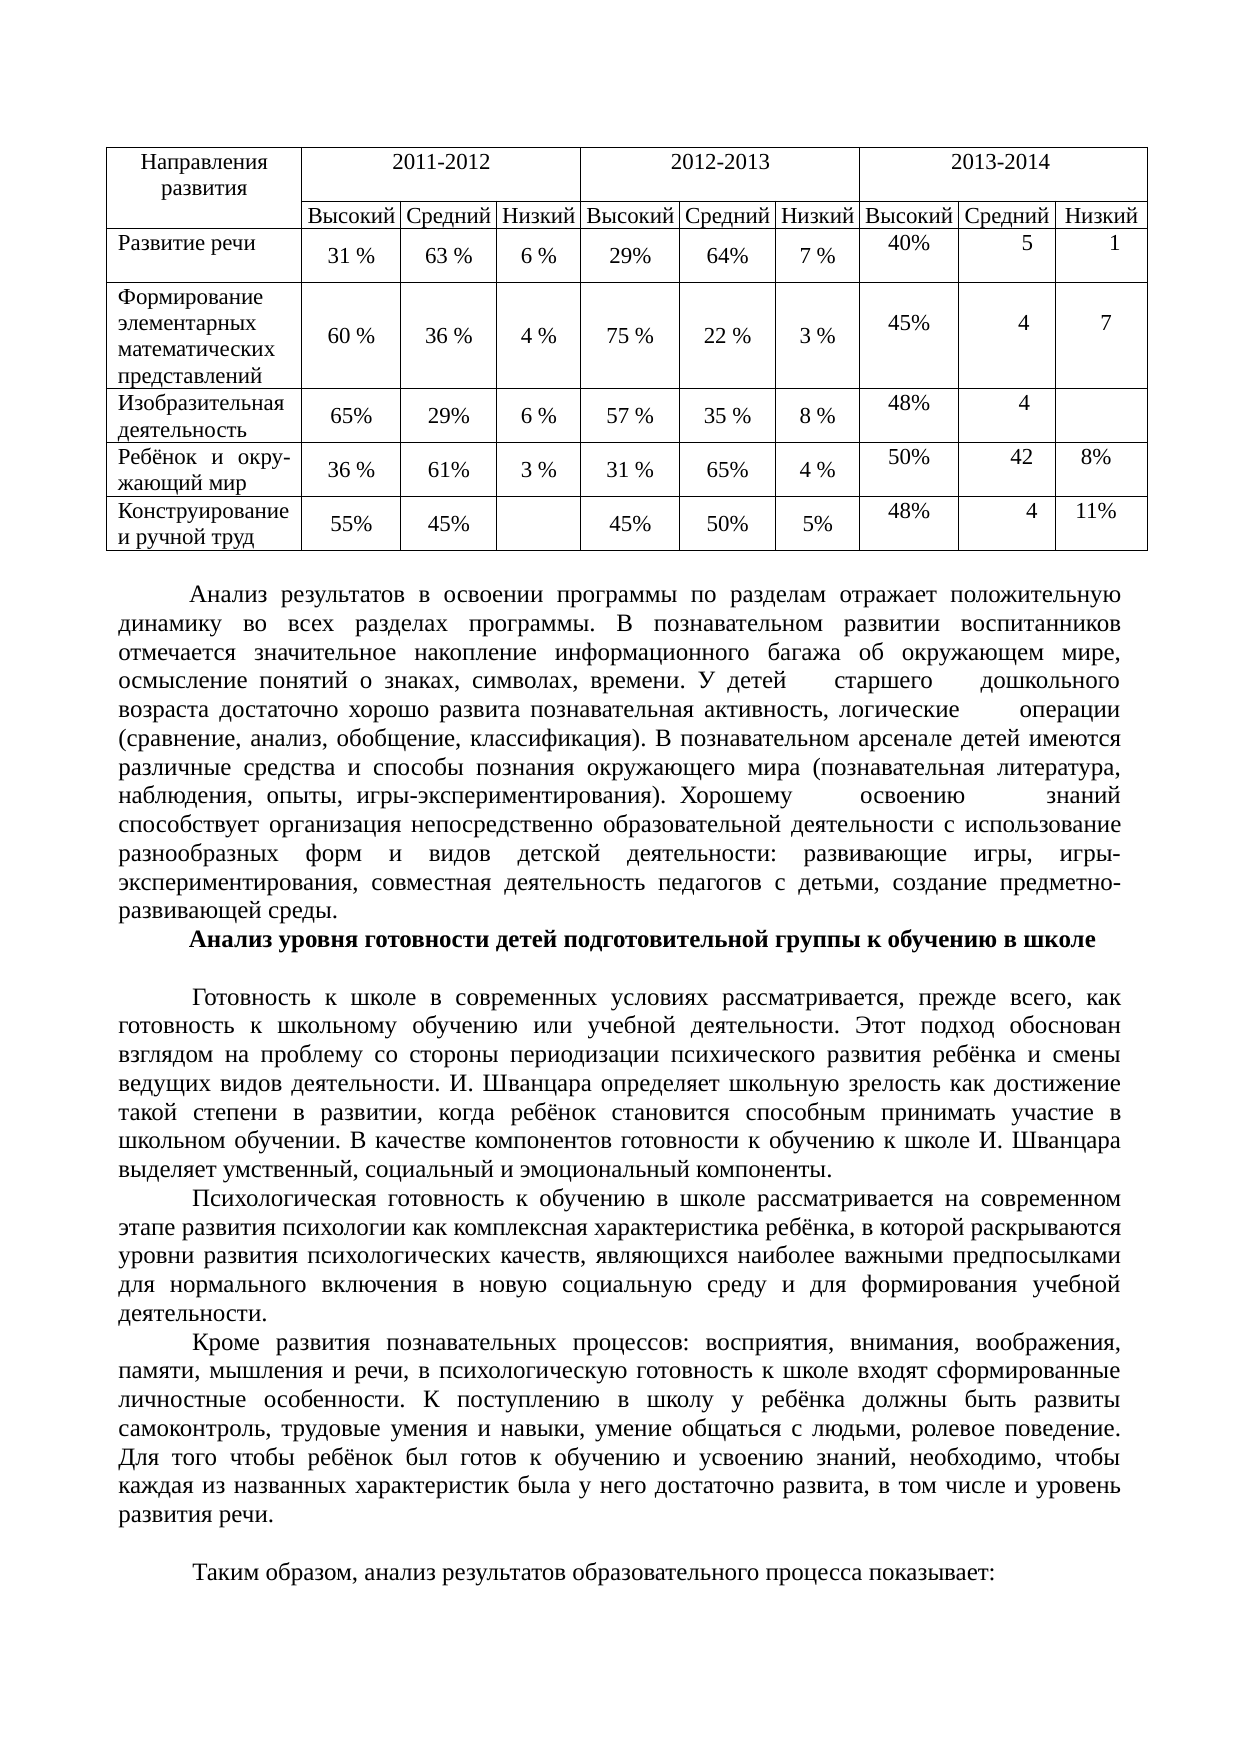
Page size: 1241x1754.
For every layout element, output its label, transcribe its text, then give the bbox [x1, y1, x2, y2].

table_header 2013-2014 [860, 148, 1147, 201]
table_cell 11% [1056, 497, 1147, 549]
table_cell 3 % [497, 443, 580, 496]
table_cell 45% [401, 497, 496, 549]
table_cell 65% [680, 443, 775, 496]
table_cell 8 % [776, 389, 859, 442]
table_cell Высокий [860, 202, 958, 228]
table_cell 36 % [401, 283, 496, 388]
table_cell Средний [401, 202, 496, 228]
table_cell 60 % [302, 283, 400, 388]
table_header 2012-2013 [581, 148, 859, 201]
table_cell 45% [581, 497, 679, 549]
table_cell 50% [959, 229, 1055, 282]
table_cell 40% [860, 229, 958, 282]
table_cell [497, 497, 580, 549]
text Анализ результатов в освоении программы по разделам отражает положительную динамику во всех разделах программы. В познавательном развитии воспитанников отмечается значительное накопление информационного багажа об окружающем мире, осмысление понятий о знаках, символах, времени. У детей старшего дошкольного возраста достаточно хорошо развита познавательная активность, логические операции (сравнение, анализ, обобщение, классификация). В познавательном арсенале детей имеются различные средства и способы познания окружающего мира (познавательная литература, наблюдения, опыты, игры-экспериментирования). Хорошему освоению знаний способствует организация непосредственно образовательной деятельности с использование разнообразных форм и видов детской деятельности: развивающие игры, игры-экспериментирования, совместная деятельность педагогов с детьми, создание предметно-развивающей среды. [118, 579, 1122, 924]
table_cell Средний [959, 202, 1055, 228]
table_cell 41% [959, 389, 1055, 442]
table_cell 4 % [497, 283, 580, 388]
text Анализ уровня готовности детей подготовительной группы к обучению в школе [118, 924, 1122, 953]
text Таким образом, анализ результатов образовательного процесса показывает: [118, 1557, 1122, 1586]
table_cell Изобразительная деятельность [107, 389, 301, 442]
table_cell 50% [860, 443, 958, 496]
table_cell Развитие речи [107, 229, 301, 282]
table_cell 29% [401, 389, 496, 442]
table_cell 7% [1056, 283, 1147, 388]
table_cell 61% [401, 443, 496, 496]
table_cell 65% [302, 389, 400, 442]
table_cell 48% [860, 497, 958, 549]
table_cell Высокий [581, 202, 679, 228]
table_cell 48% [860, 389, 958, 442]
table_cell Конструирование и ручной труд [107, 497, 301, 549]
table_cell Высокий [302, 202, 400, 228]
table_cell 5% [776, 497, 859, 549]
table_cell 8% [1056, 443, 1147, 496]
table_cell 10% [1056, 229, 1147, 282]
table_cell 64% [680, 229, 775, 282]
table_cell 63 % [401, 229, 496, 282]
table_cell 45% [860, 283, 958, 388]
table_cell 31 % [302, 229, 400, 282]
table_cell 4 % [776, 443, 859, 496]
table_cell 50% [680, 497, 775, 549]
table_cell 6 % [497, 389, 580, 442]
table_cell 75 % [581, 283, 679, 388]
table_cell 29% [581, 229, 679, 282]
table_cell Формирование элементарных математических представлений [107, 283, 301, 388]
table_header Направления развития [107, 148, 301, 228]
table_cell 55% [302, 497, 400, 549]
table_cell 48% [959, 283, 1055, 388]
text Кроме развития познавательных процессов: восприятия, внимания, воображения, памяти, мышления и речи, в психологическую готовность к школе входят сформированные личностные особенности. К поступлению в школу у ребёнка должны быть развиты самоконтроль, трудовые умения и навыки, умение общаться с людьми, ролевое поведение. Для того чтобы ребёнок был готов к обучению и усвоению знаний, необходимо, чтобы каждая из названных характеристик была у него достаточно развита, в том числе и уровень развития речи. [118, 1327, 1122, 1528]
table_cell 57 % [581, 389, 679, 442]
table_header 2011-2012 [302, 148, 580, 201]
table_cell 31 % [581, 443, 679, 496]
table_cell Низкий [1056, 202, 1147, 228]
table_cell 6 % [497, 229, 580, 282]
table_cell Низкий [776, 202, 859, 228]
table_cell 1% [1056, 389, 1147, 442]
table_cell 35 % [680, 389, 775, 442]
table_cell 3 % [776, 283, 859, 388]
text Психологическая готовность к обучению в школе рассматривается на современном этапе развития психологии как комплексная характеристика ребёнка, в которой раскрываются уровни развития психологических качеств, являющихся наиболее важными предпосылками для нормального включения в новую социальную среду и для формирования учебной деятельности. [118, 1183, 1122, 1327]
table_cell 42% [959, 443, 1055, 496]
table_cell 7 % [776, 229, 859, 282]
table_cell Ребёнок и окру- жающий мир [107, 443, 301, 496]
table_cell 36 % [302, 443, 400, 496]
table_cell Низкий [497, 202, 580, 228]
table_cell 41% [959, 497, 1055, 549]
table_cell 22 % [680, 283, 775, 388]
table_cell Средний [680, 202, 775, 228]
text Готовность к школе в современных условиях рассматривается, прежде всего, как готовность к школьному обучению или учебной деятельности. Этот подход обоснован взглядом на проблему со стороны периодизации психического развития ребёнка и смены ведущих видов деятельности. И. Шванцара определяет школьную зрелость как достижение такой степени в развитии, когда ребёнок становится способным принимать участие в школьном обучении. В качестве компонентов готовности к обучению к школе И. Шванцара выделяет умственный, социальный и эмоциональный компоненты. [118, 982, 1122, 1183]
